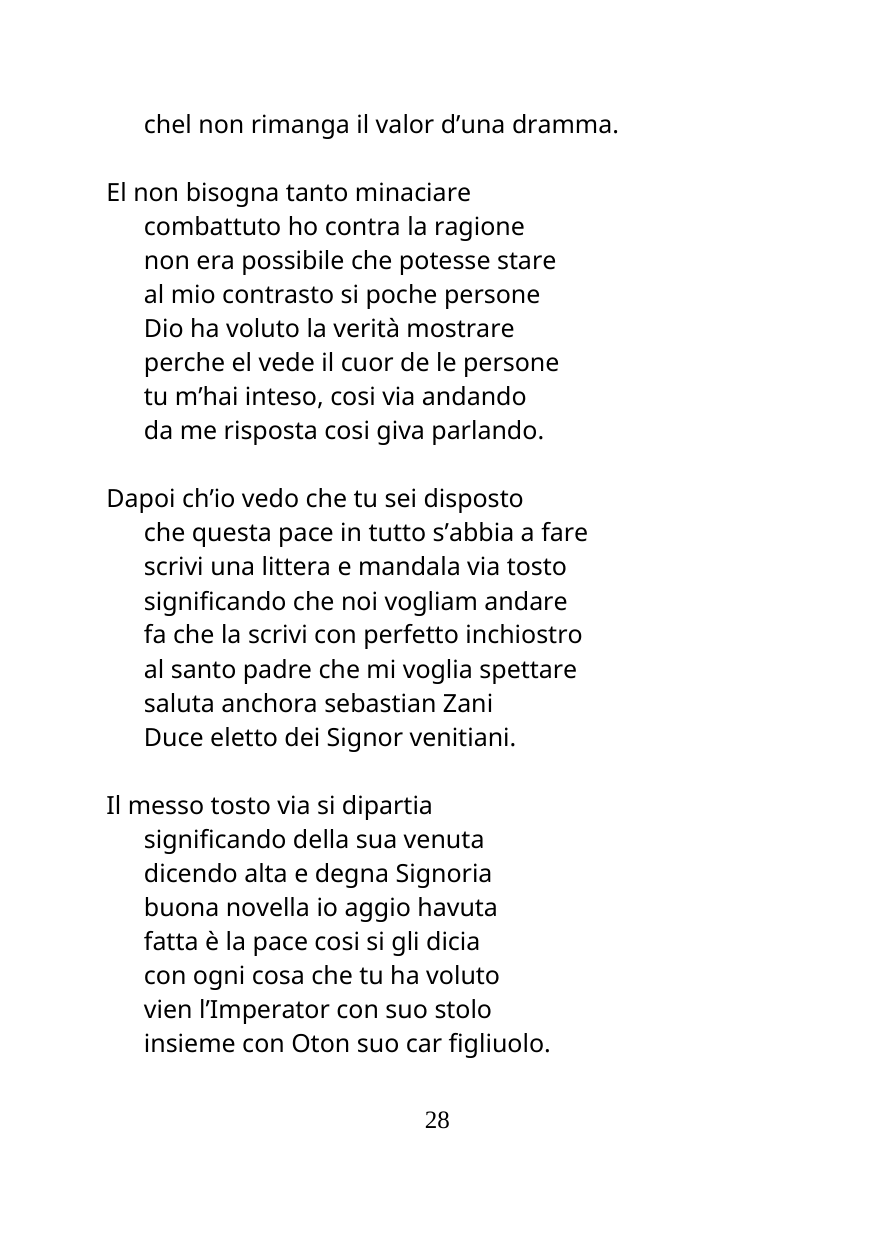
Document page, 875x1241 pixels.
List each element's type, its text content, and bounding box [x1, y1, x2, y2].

text tu m’hai inteso, cosi via andando [144, 379, 768, 413]
text perche el vede il cuor de le persone [144, 345, 768, 379]
text chel non rimanga il valor d’una dramma. [144, 106, 768, 140]
text significando della sua venuta [144, 822, 768, 856]
text fatta è la pace cosi si gli dicia [144, 924, 768, 958]
text Dapoi ch’io vedo che tu sei disposto [106, 481, 768, 515]
text da me risposta cosi giva parlando. [144, 413, 768, 447]
text al mio contrasto si poche persone [144, 277, 768, 311]
text insieme con Oton suo car figliuolo. [144, 1026, 768, 1060]
text con ogni cosa che tu ha voluto [144, 958, 768, 992]
text significando che noi vogliam andare [144, 583, 768, 617]
text dicendo alta e degna Signoria [144, 856, 768, 890]
text che questa pace in tutto s’abbia a fare [144, 515, 768, 549]
text vien l’Imperator con suo stolo [144, 992, 768, 1026]
text fa che la scrivi con perfetto inchiostro [144, 617, 768, 651]
text Dio ha voluto la verità mostrare [144, 311, 768, 345]
text combattuto ho contra la ragione [144, 208, 768, 242]
text El non bisogna tanto minaciare [106, 174, 768, 208]
text non era possibile che potesse stare [144, 242, 768, 277]
text Duce eletto dei Signor venitiani. [144, 719, 768, 753]
text buona novella io aggio havuta [144, 890, 768, 924]
text al santo padre che mi voglia spettare [144, 651, 768, 685]
text scrivi una littera e mandala via tosto [144, 549, 768, 583]
text saluta anchora sebastian Zani [144, 685, 768, 719]
text Il messo tosto via si dipartia [106, 787, 768, 822]
